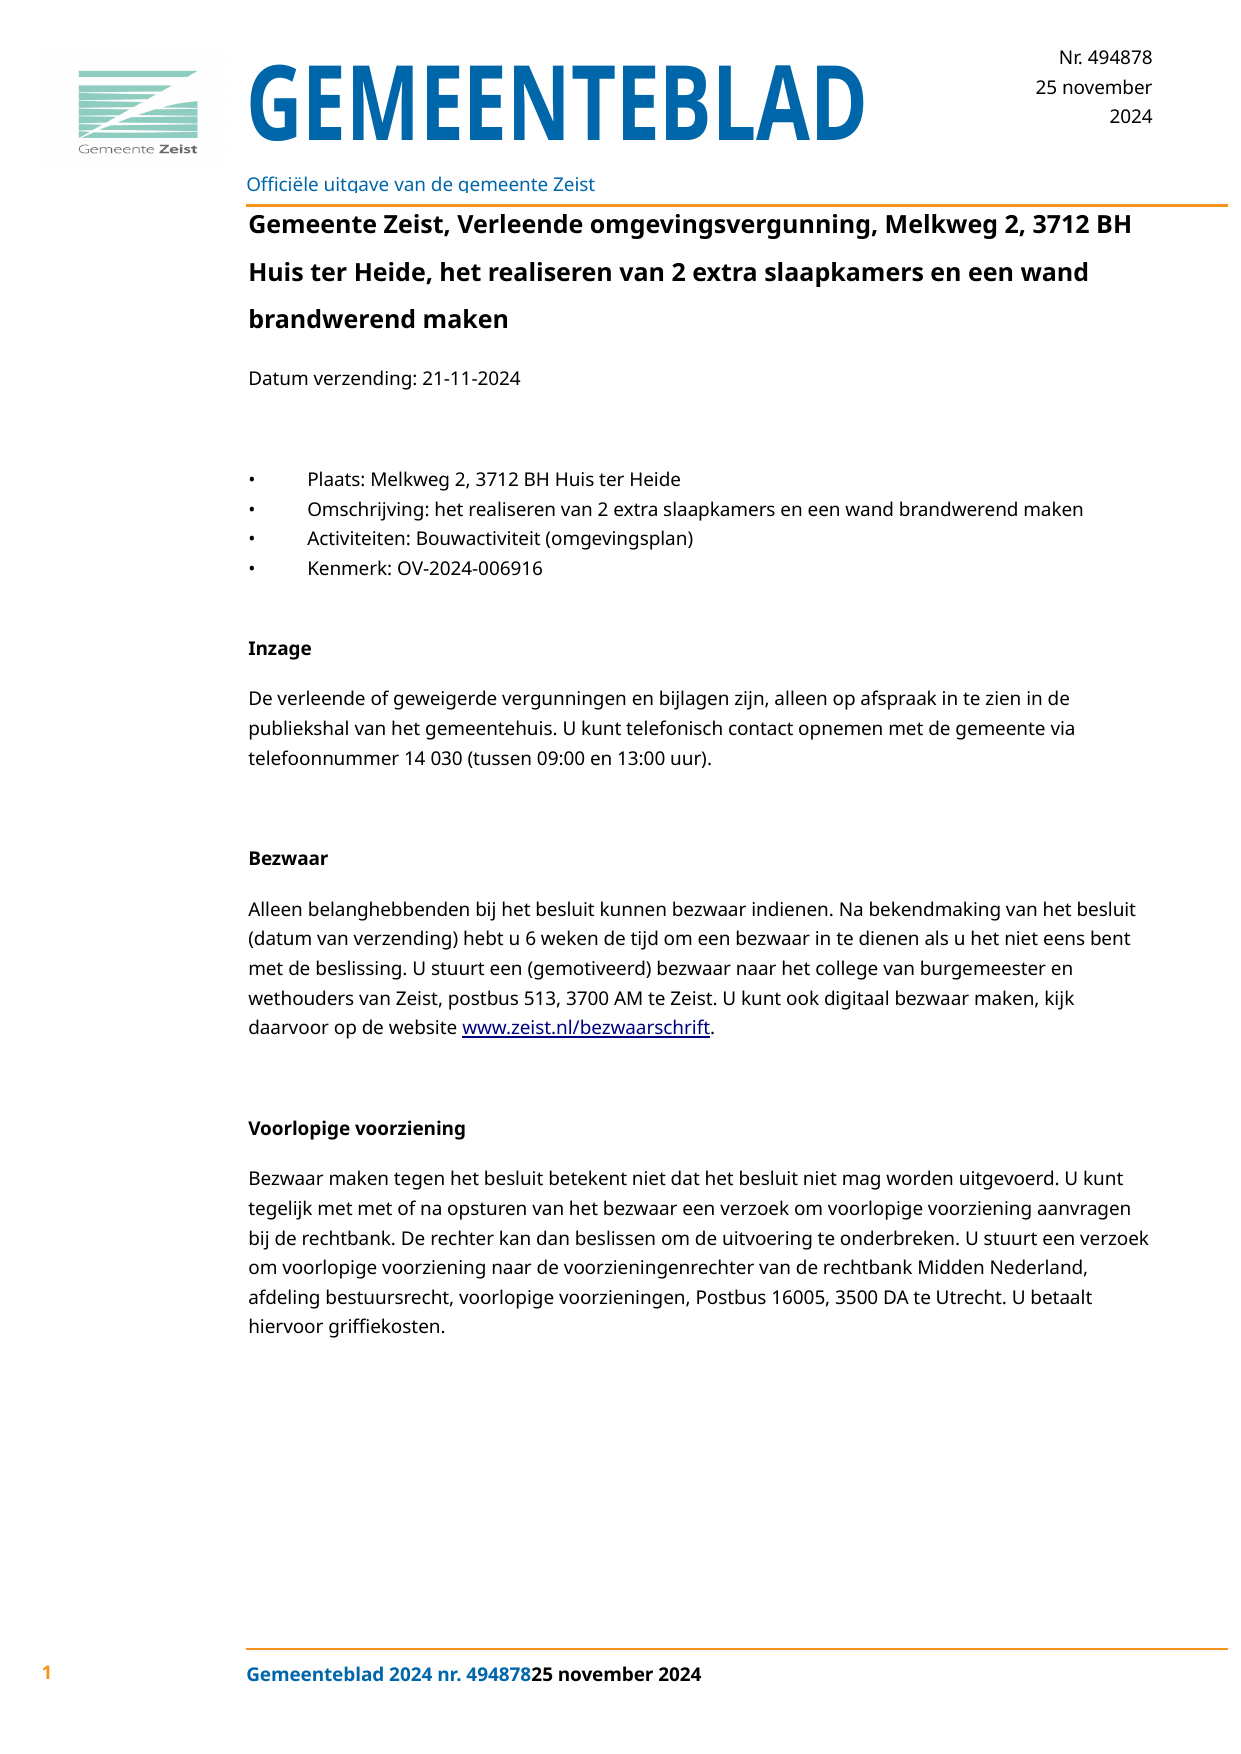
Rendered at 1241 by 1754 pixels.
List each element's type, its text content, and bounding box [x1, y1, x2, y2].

list Kenmerk: OV-2024-006916 [248, 555, 1152, 581]
text Gemeente Zeist, Verleende omgevingsvergunning, Melkweg 2, 3712 BH Huis ter Heide, het realiseren van 2 extra slaapkamers en een wand brandwerend maken [248, 207, 1152, 336]
text Datum verzending: 21-11-2024 [248, 366, 1152, 391]
list Omschrijving: het realiseren van 2 extra slaapkamers en een wand brandwerend maken [248, 496, 1152, 522]
picture [41, 47, 231, 172]
list Activiteiten: Bouwactiviteit (omgevingsplan) [248, 526, 1152, 551]
text Voorlopige voorziening [248, 1115, 1152, 1141]
text Alleen belanghebbenden bij het besluit kunnen bezwaar indienen. Na bekendmaking van het besluit (datum van verzending) hebt u 6 weken de tijd om een bezwaar in te dienen als u het niet eens bent met de beslissing. U stuurt een (gemotiveerd) bezwaar naar het college van burgemeester en wethouders van Zeist, postbus 513, 3700 AM te Zeist. U kunt ook digitaal bezwaar maken, kijk daarvoor op de website www.zeist.nl/bezwaarschrift. [248, 896, 1152, 1040]
text Bezwaar maken tegen het besluit betekent niet dat het besluit niet mag worden uitgevoerd. U kunt tegelijk met met of na opsturen van het bezwaar een verzoek om voorlopige voorziening aanvragen bij de rechtbank. De rechter kan dan beslissen om de uitvoering te onderbreken. U stuurt een verzoek om voorlopige voorziening naar de voorzieningenrechter van de rechtbank Midden Nederland, afdeling bestuursrecht, voorlopige voorzieningen, Postbus 16005, 3500 DA te Utrecht. U betaalt hiervoor griffiekosten. [248, 1166, 1152, 1339]
text De verleende of geweigerde vergunningen en bijlagen zijn, alleen op afspraak in te zien in de publiekshal van het gemeentehuis. U kunt telefonisch contact opnemen met de gemeente via telefoonnummer 14 030 (tussen 09:00 en 13:00 uur). [248, 686, 1152, 770]
text Bezwaar [248, 846, 1152, 871]
list Plaats: Melkweg 2, 3712 BH Huis ter Heide [248, 466, 1152, 492]
text Inzage [248, 635, 1152, 661]
